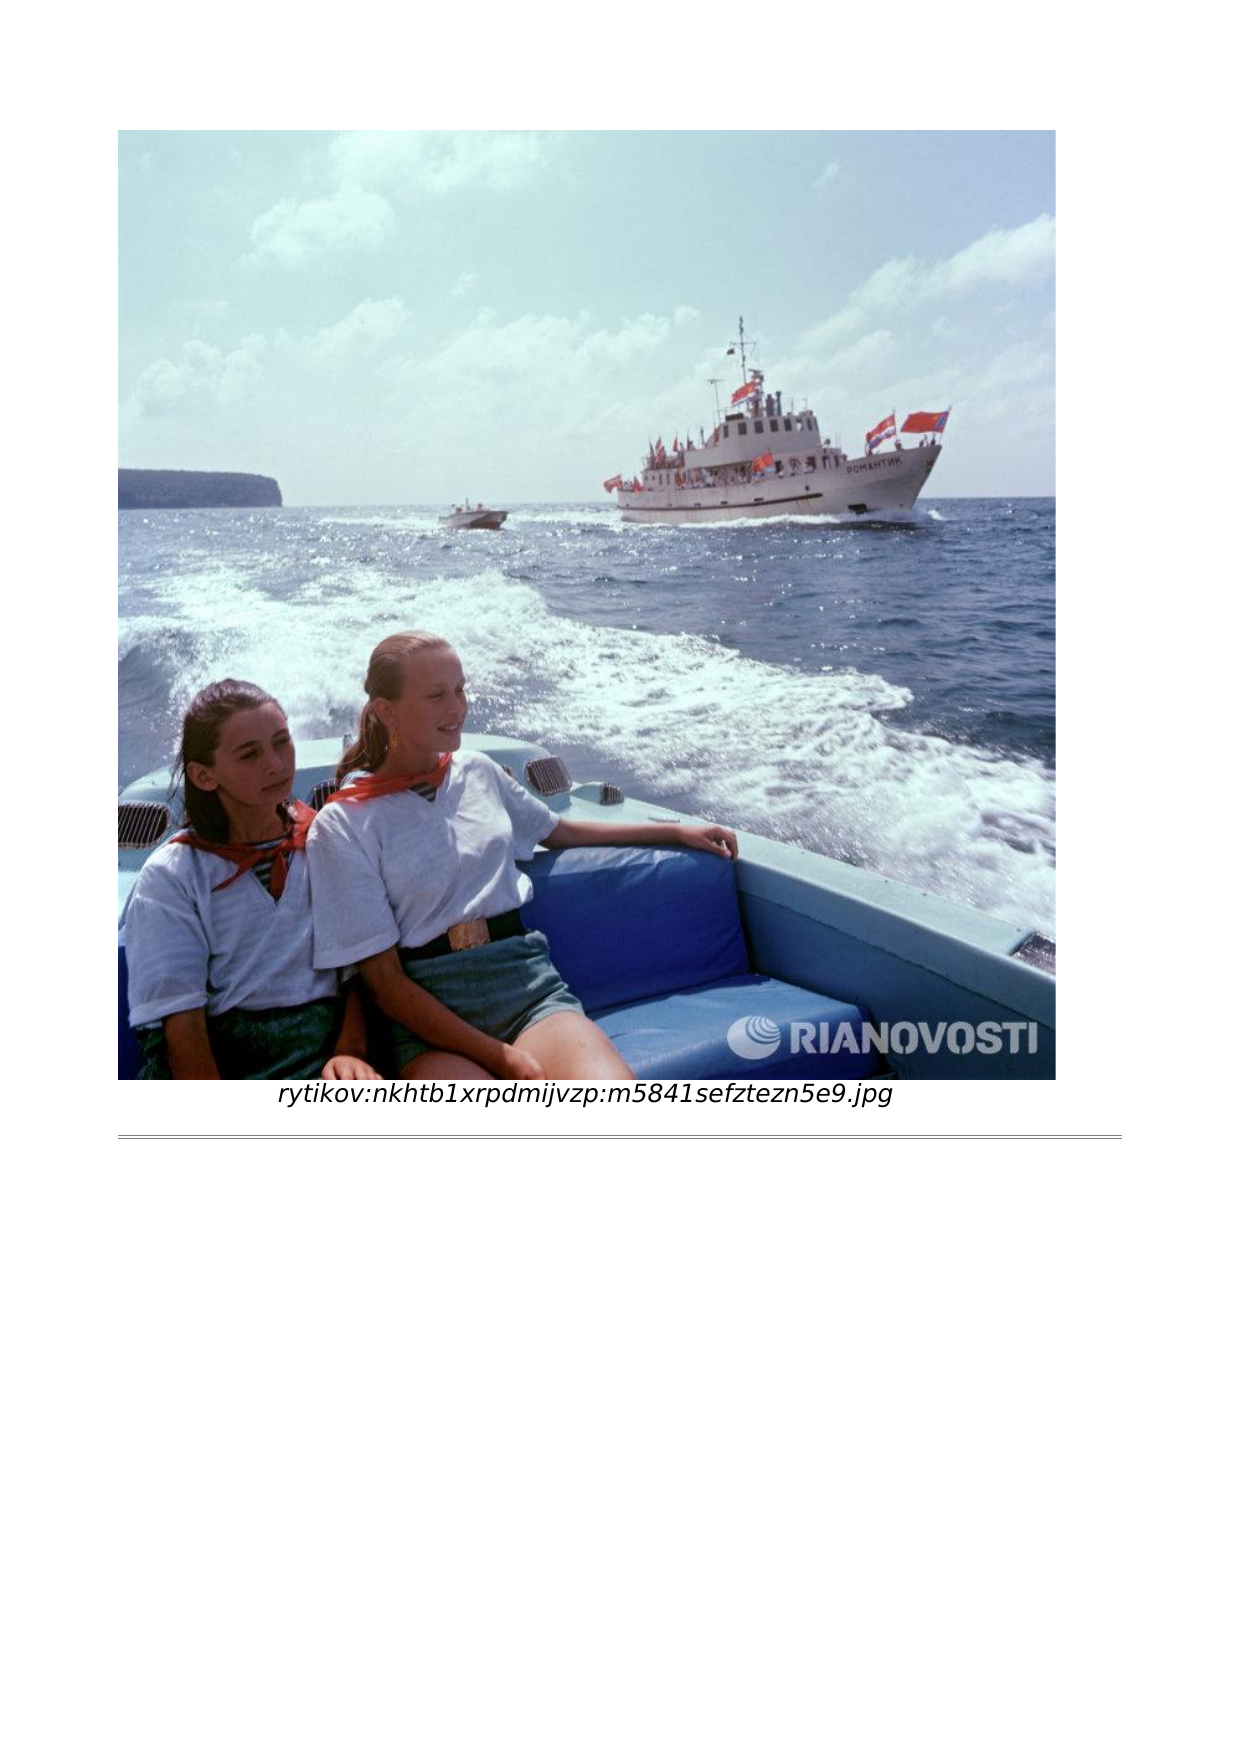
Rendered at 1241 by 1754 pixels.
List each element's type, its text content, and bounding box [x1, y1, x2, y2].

picture [118, 130, 1056, 1080]
text rytikov:nkhtb1xrpdmijvzp:m5841sefztezn5e9.jpg [118, 1080, 1056, 1108]
